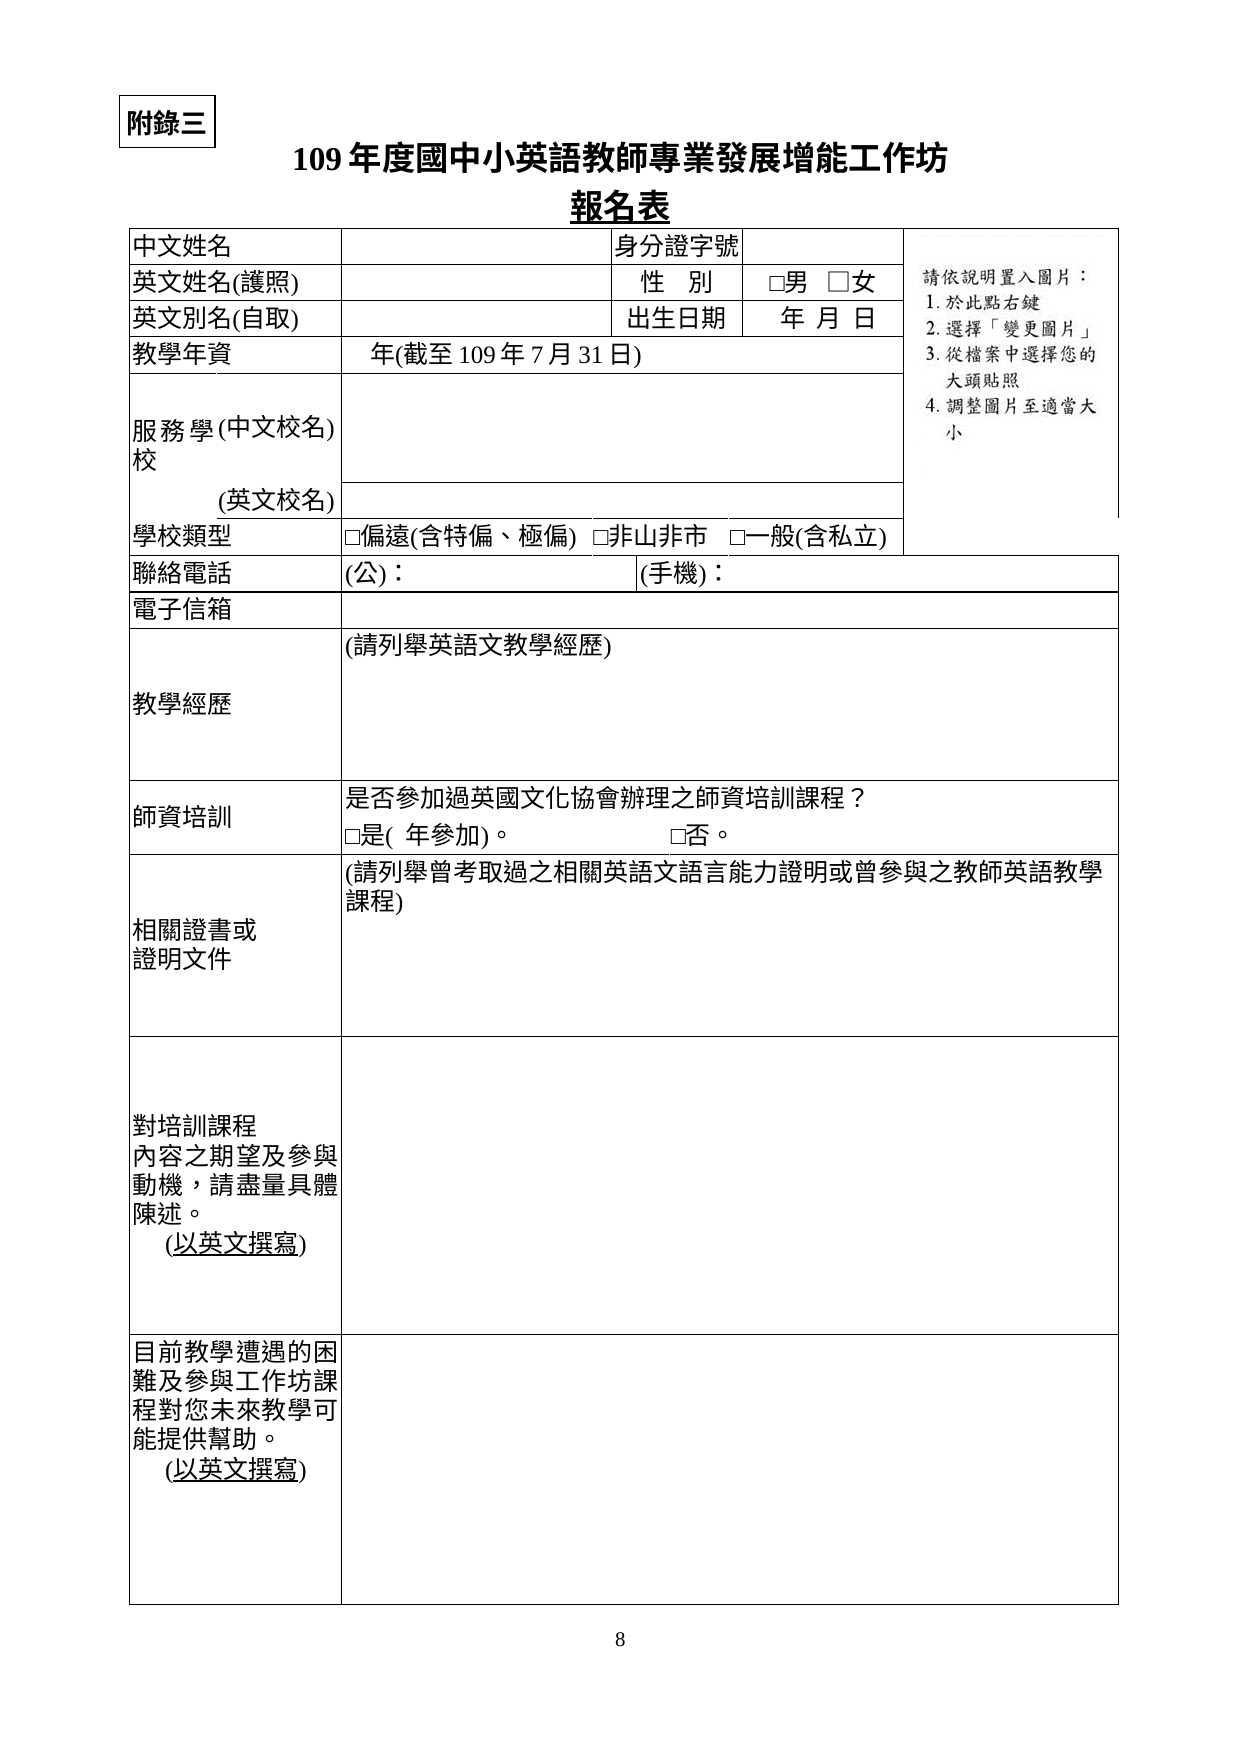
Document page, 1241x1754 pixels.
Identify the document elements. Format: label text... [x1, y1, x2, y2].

table_cell 出生日期 [612, 301, 742, 336]
table_header 身分證字號 [612, 229, 742, 264]
table_cell 對培訓課程 內容之期望及參與動機，請盡量具體陳述。 (以英文撰寫) [130, 1037, 341, 1334]
table_cell 年 月 日 [743, 301, 903, 336]
table_cell (英文校名) [217, 483, 341, 518]
table_cell □男 □女 [743, 265, 903, 300]
table_cell 服務學校 [130, 374, 216, 518]
table_cell [342, 483, 903, 518]
table_cell 教學年資 [130, 337, 341, 373]
table_cell [342, 374, 903, 482]
table_header [342, 229, 611, 264]
table_header [904, 229, 1118, 482]
text 報名表 [118, 180, 1122, 228]
table_cell 教學經歷 [130, 629, 341, 780]
table_cell □非山非市 [593, 519, 728, 555]
table_cell [342, 301, 611, 336]
table_cell □是( 年參加)。 [342, 817, 669, 854]
table_cell 師資培訓 [130, 781, 341, 854]
table_cell [904, 482, 1118, 518]
picture [917, 232, 1105, 479]
table_header [743, 229, 903, 264]
table_cell □一般(含私立) [729, 519, 903, 555]
table_cell □否。 [670, 817, 1118, 854]
table_cell 聯絡電話 [130, 556, 341, 591]
table_cell [342, 265, 611, 300]
table_cell 英文姓名(護照) [130, 265, 341, 300]
table_cell 相關證書或 證明文件 [130, 855, 341, 1036]
table_cell 電子信箱 [130, 593, 341, 627]
table_cell 學校類型 [130, 518, 341, 555]
table_cell (公)： [342, 556, 636, 591]
table_cell (手機)： [637, 556, 1118, 591]
table_header 中文姓名 [130, 229, 341, 264]
table_cell □偏遠(含特偏、極偏) [342, 519, 592, 555]
table_cell [342, 1335, 1118, 1603]
table_cell 目前教學遭遇的困難及參與工作坊課程對您未來教學可能提供幫助。 (以英文撰寫) [130, 1335, 341, 1603]
table_cell 性 別 [612, 265, 742, 300]
table_cell [342, 1037, 1118, 1334]
table_cell 英文別名(自取) [130, 301, 341, 336]
table_cell 是否參加過英國文化協會辦理之師資培訓課程？ [342, 781, 1118, 816]
text 109年度國中小英語教師專業發展增能工作坊 [118, 134, 1122, 180]
table_cell [342, 593, 1118, 627]
table_cell (中文校名) [217, 374, 341, 482]
table_cell 年(截至109年7月31日) [342, 337, 903, 373]
table_cell (請列舉英語文教學經歷) [342, 629, 1118, 780]
text 附錄三 [126, 102, 208, 141]
table_cell (請列舉曾考取過之相關英語文語言能力證明或曾參與之教師英語教學課程) [342, 855, 1118, 1036]
